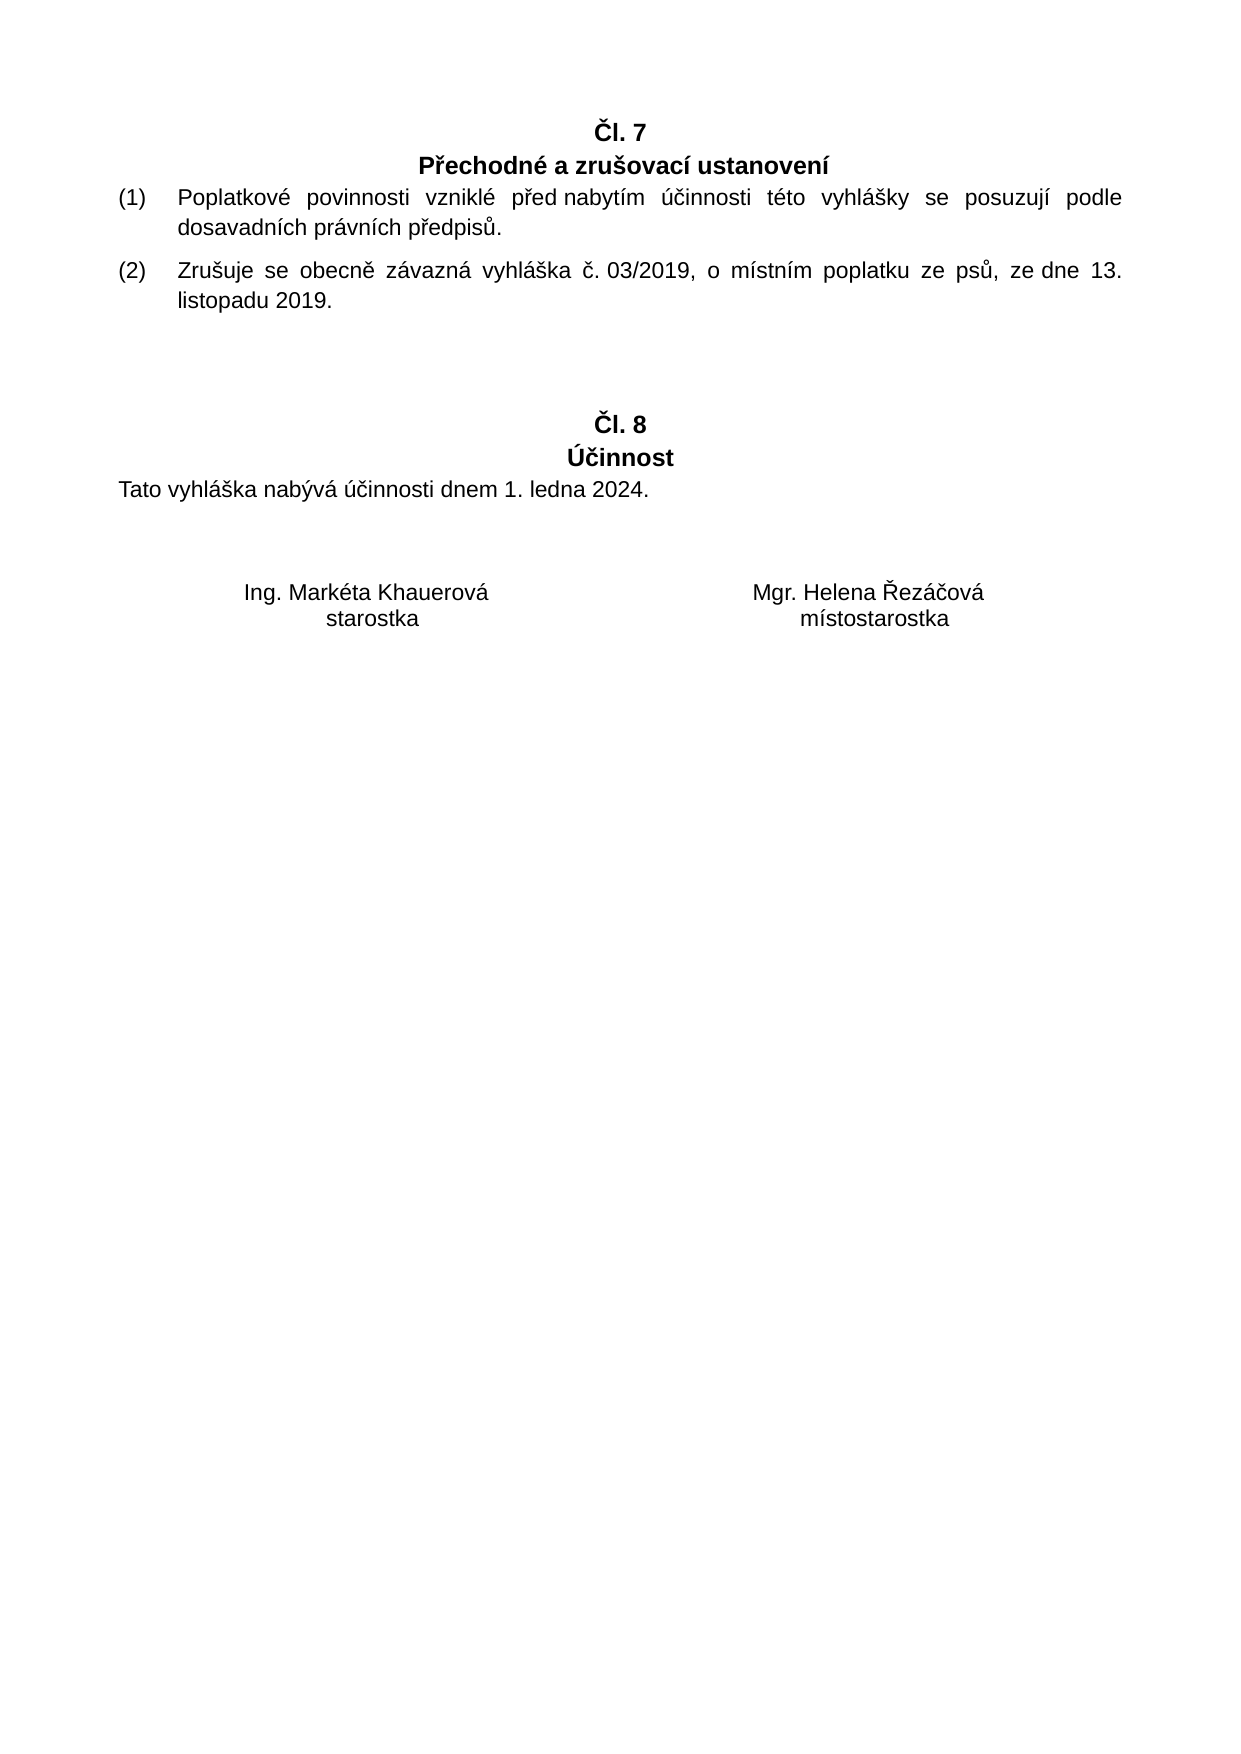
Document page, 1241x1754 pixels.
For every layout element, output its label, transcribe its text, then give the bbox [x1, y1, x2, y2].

subtitle Čl. 7 Přechodné a zrušovací ustanovení [118, 118, 1122, 180]
table_cell [118, 637, 620, 755]
list Poplatkové povinnosti vzniklé před nabytím účinnosti této vyhlášky se posuzují podle dosavadních právních předpisů. [118, 184, 1122, 241]
table_cell [620, 637, 1122, 755]
text Tato vyhláška nabývá účinnosti dnem 1. ledna 2024. [118, 476, 1122, 503]
list Zrušuje se obecně závazná vyhláška č. 03/2019, o místním poplatku ze psů, ze dne 13. listopadu 2019. [118, 257, 1122, 314]
table_header Ing. Markéta Khauerová starostka [118, 519, 620, 637]
table_header Mgr. Helena Řezáčová místostarostka [620, 519, 1122, 637]
subtitle Čl. 8 Účinnost [118, 410, 1122, 472]
